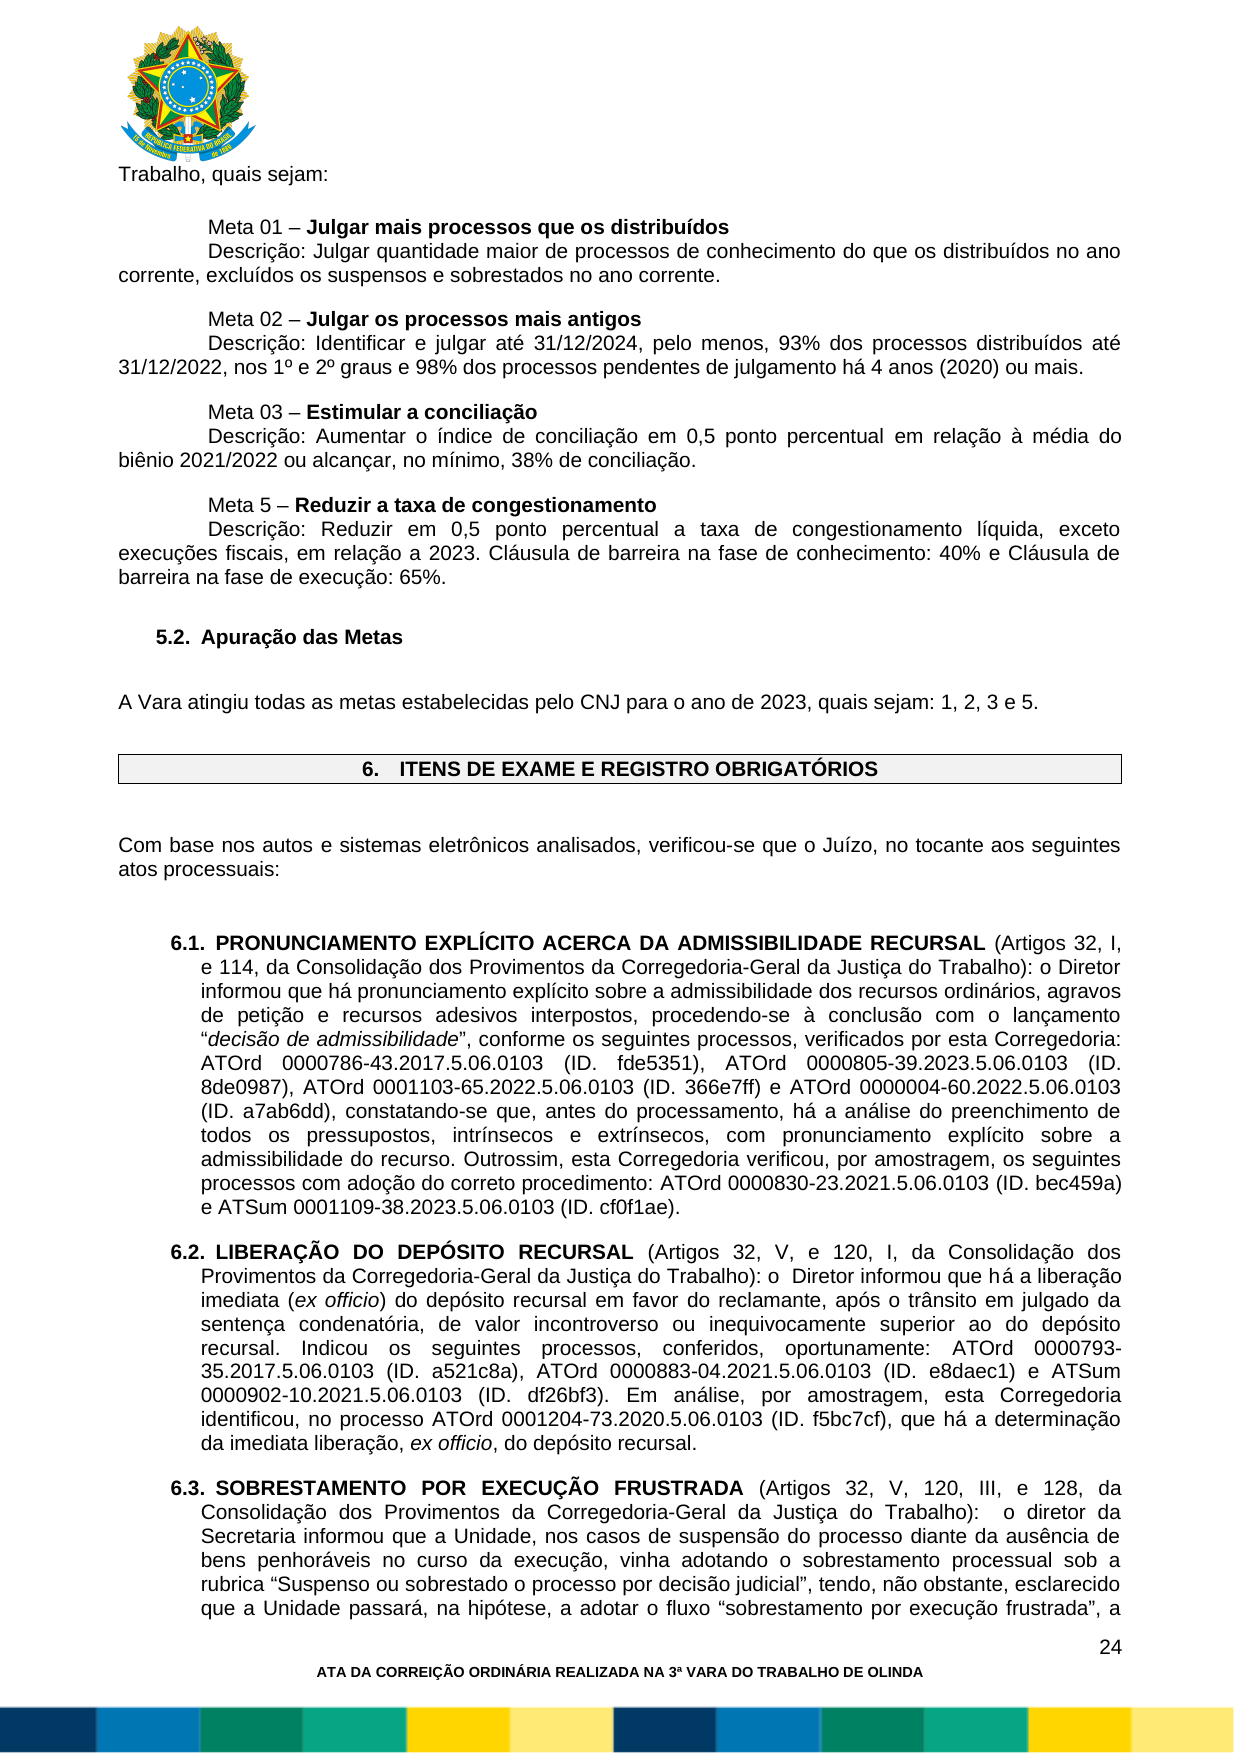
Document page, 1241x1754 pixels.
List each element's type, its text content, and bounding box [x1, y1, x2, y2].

list PRONUNCIAMENTO EXPLÍCITO ACERCA DA ADMISSIBILIDADE RECURSAL (Artigos 32, I, e 114, da Consolidação dos Provimentos da Corregedoria-Geral da Justiça do Trabalho): o Diretor informou que há pronunciamento explícito sobre a admissibilidade dos recursos ordinários, agravos de petição e recursos adesivos interpostos, procedendo-se à conclusão com o lançamento “decisão de admissibilidade”, conforme os seguintes processos, verificados por esta Corregedoria: ATOrd 0000786-43.2017.5.06.0103 (ID. fde5351), ATOrd 0000805-39.2023.5.06.0103 (ID. 8de0987), ATOrd 0001103-65.2022.5.06.0103 (ID. 366e7ff) e ATOrd 0000004-60.2022.5.06.0103 (ID. a7ab6dd), constatando-se que, antes do processamento, há a análise do preenchimento de todos os pressupostos, intrínsecos e extrínsecos, com pronunciamento explícito sobre a admissibilidade do recurso. Outrossim, esta Corregedoria verificou, por amostragem, os seguintes processos com adoção do correto procedimento: ATOrd 0000830-23.2021.5.06.0103 (ID. bec459a) e ATSum 0001109-38.2023.5.06.0103 (ID. cf0f1ae). [156, 931, 1122, 1219]
text Meta 01 – Julgar mais processos que os distribuídos [118, 214, 1122, 238]
text Meta 02 – Julgar os processos mais antigos [118, 307, 1122, 331]
text Trabalho, quais sejam: [118, 115, 1122, 185]
list SOBRESTAMENTO POR EXECUÇÃO FRUSTRADA (Artigos 32, V, 120, III, e 128, da Consolidação dos Provimentos da Corregedoria-Geral da Justiça do Trabalho): o diretor da Secretaria informou que a Unidade, nos casos de suspensão do processo diante da ausência de bens penhoráveis no curso da execução, vinha adotando o sobrestamento processual sob a rubrica “Suspenso ou sobrestado o processo por decisão judicial”, tendo, não obstante, esclarecido que a Unidade passará, na hipótese, a adotar o fluxo “sobrestamento por execução frustrada”, a [156, 1476, 1122, 1620]
text Meta 5 – Reduzir a taxa de congestionamento [118, 493, 1122, 517]
text Com base nos autos e sistemas eletrônicos analisados, verificou-se que o Juízo, no tocante aos seguintes atos processuais: [118, 833, 1122, 881]
text Descrição: Reduzir em 0,5 ponto percentual a taxa de congestionamento líquida, exceto execuções fiscais, em relação a 2023. Cláusula de barreira na fase de conhecimento: 40% e Cláusula de barreira na fase de execução: 65%. [118, 517, 1122, 588]
text A Vara atingiu todas as metas estabelecidas pelo CNJ para o ano de 2023, quais sejam: 1, 2, 3 e 5. [118, 689, 1122, 713]
list LIBERAÇÃO DO DEPÓSITO RECURSAL (Artigos 32, V, e 120, I, da Consolidação dos Provimentos da Corregedoria-Geral da Justiça do Trabalho): o Diretor informou que há a liberação imediata (ex officio) do depósito recursal em favor do reclamante, após o trânsito em julgado da sentença condenatória, de valor incontroverso ou inequivocamente superior ao do depósito recursal. Indicou os seguintes processos, conferidos, oportunamente: ATOrd 0000793-35.2017.5.06.0103 (ID. a521c8a), ATOrd 0000883-04.2021.5.06.0103 (ID. e8daec1) e ATSum 0000902-10.2021.5.06.0103 (ID. df26bf3). Em análise, por amostragem, esta Corregedoria identificou, no processo ATOrd 0001204-73.2020.5.06.0103 (ID. f5bc7cf), que há a determinação da imediata liberação, ex officio, do depósito recursal. [156, 1239, 1122, 1455]
list Apuração das Metas [156, 625, 1122, 649]
text Descrição: Julgar quantidade maior de processos de conhecimento do que os distribuídos no ano corrente, excluídos os suspensos e sobrestados no ano corrente. [118, 238, 1122, 286]
text Descrição: Identificar e julgar até 31/12/2024, pelo menos, 93% dos processos distribuídos até 31/12/2022, nos 1º e 2º graus e 98% dos processos pendentes de julgamento há 4 anos (2020) ou mais. [118, 331, 1122, 379]
text Descrição: Aumentar o índice de conciliação em 0,5 ponto percentual em relação à média do biênio 2021/2022 ou alcançar, no mínimo, 38% de conciliação. [118, 424, 1122, 472]
list ITENS DE EXAME E REGISTRO OBRIGATÓRIOS [119, 755, 1121, 783]
text Meta 03 – Estimular a conciliação [118, 400, 1122, 424]
